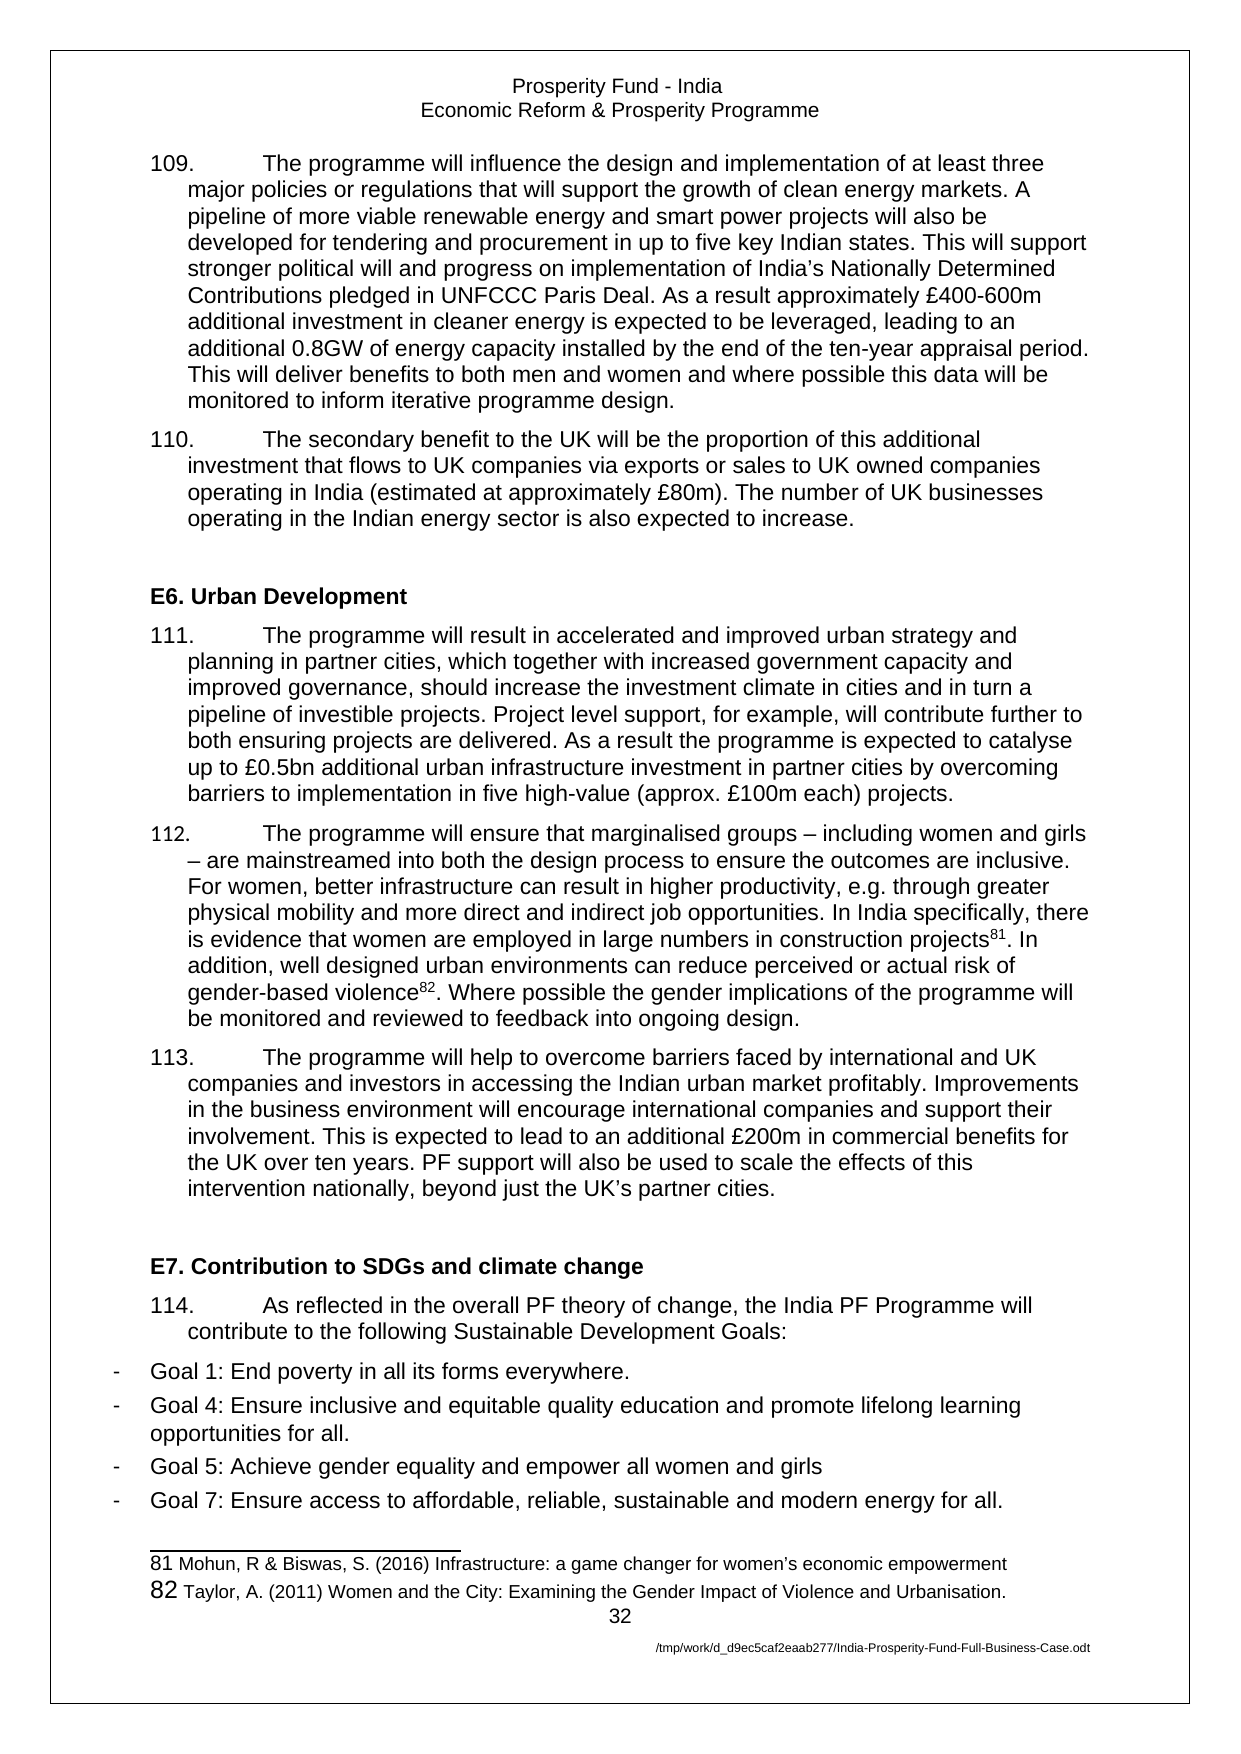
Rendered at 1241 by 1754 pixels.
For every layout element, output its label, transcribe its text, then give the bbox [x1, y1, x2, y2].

list Mohun, R & Biswas, S. (2016) Infrastructure: a game changer for women’s economic empowerment [150, 1551, 1090, 1575]
list The programme will help to overcome barriers faced by international and UK companies and investors in accessing the Indian urban market profitably. Improvements in the business environment will encourage international companies and support their involvement. This is expected to lead to an additional £200m in commercial benefits for the UK over ten years. PF support will also be used to scale the effects of this intervention nationally, beyond just the UK’s partner cities. [150, 1044, 1090, 1202]
list Goal 7: Ensure access to affordable, reliable, sustainable and modern energy for all. [113, 1486, 1090, 1514]
list Taylor, A. (2011) Women and the City: Examining the Gender Impact of Violence and Urbanisation. [150, 1575, 1090, 1604]
list The programme will ensure that marginalised groups – including women and girls – are mainstreamed into both the design process to ensure the outcomes are inclusive. For women, better infrastructure can result in higher productivity, e.g. through greater physical mobility and more direct and indirect job opportunities. In India specifically, there is evidence that women are employed in large numbers in construction projects. In addition, well designed urban environments can reduce perceived or actual risk of gender-based violence. Where possible the gender implications of the programme will be monitored and reviewed to feedback into ongoing design. [150, 819, 1090, 1031]
list The secondary benefit to the UK will be the proportion of this additional investment that flows to UK companies via exports or sales to UK owned companies operating in India (estimated at approximately £80m). The number of UK businesses operating in the Indian energy sector is also expected to increase. [150, 426, 1090, 531]
list The programme will result in accelerated and improved urban strategy and planning in partner cities, which together with increased government capacity and improved governance, should increase the investment climate in cities and in turn a pipeline of investible projects. Project level support, for example, will contribute further to both ensuring projects are delivered. As a result the programme is expected to catalyse up to £0.5bn additional urban infrastructure investment in partner cities by overcoming barriers to implementation in five high-value (approx. £100m each) projects. [150, 622, 1090, 806]
list Goal 1: End poverty in all its forms everywhere. [113, 1357, 1090, 1385]
list Goal 4: Ensure inclusive and equitable quality education and promote lifelong learning opportunities for all. [113, 1391, 1090, 1446]
text E7. Contribution to SDGs and climate change [150, 1253, 1090, 1279]
list The programme will influence the design and implementation of at least three major policies or regulations that will support the growth of clean energy markets. A pipeline of more viable renewable energy and smart power projects will also be developed for tendering and procurement in up to five key Indian states. This will support stronger political will and progress on implementation of India’s Nationally Determined Contributions pledged in UNFCCC Paris Deal. As a result approximately £400-600m additional investment in cleaner energy is expected to be leveraged, leading to an additional 0.8GW of energy capacity installed by the end of the ten-year appraisal period. This will deliver benefits to both men and women and where possible this data will be monitored to inform iterative programme design. [150, 150, 1090, 413]
list As reflected in the overall PF theory of change, the India PF Programme will contribute to the following Sustainable Development Goals: [150, 1292, 1090, 1345]
list Goal 5: Achieve gender equality and empower all women and girls [113, 1452, 1090, 1480]
text E6. Urban Development [150, 583, 1090, 609]
